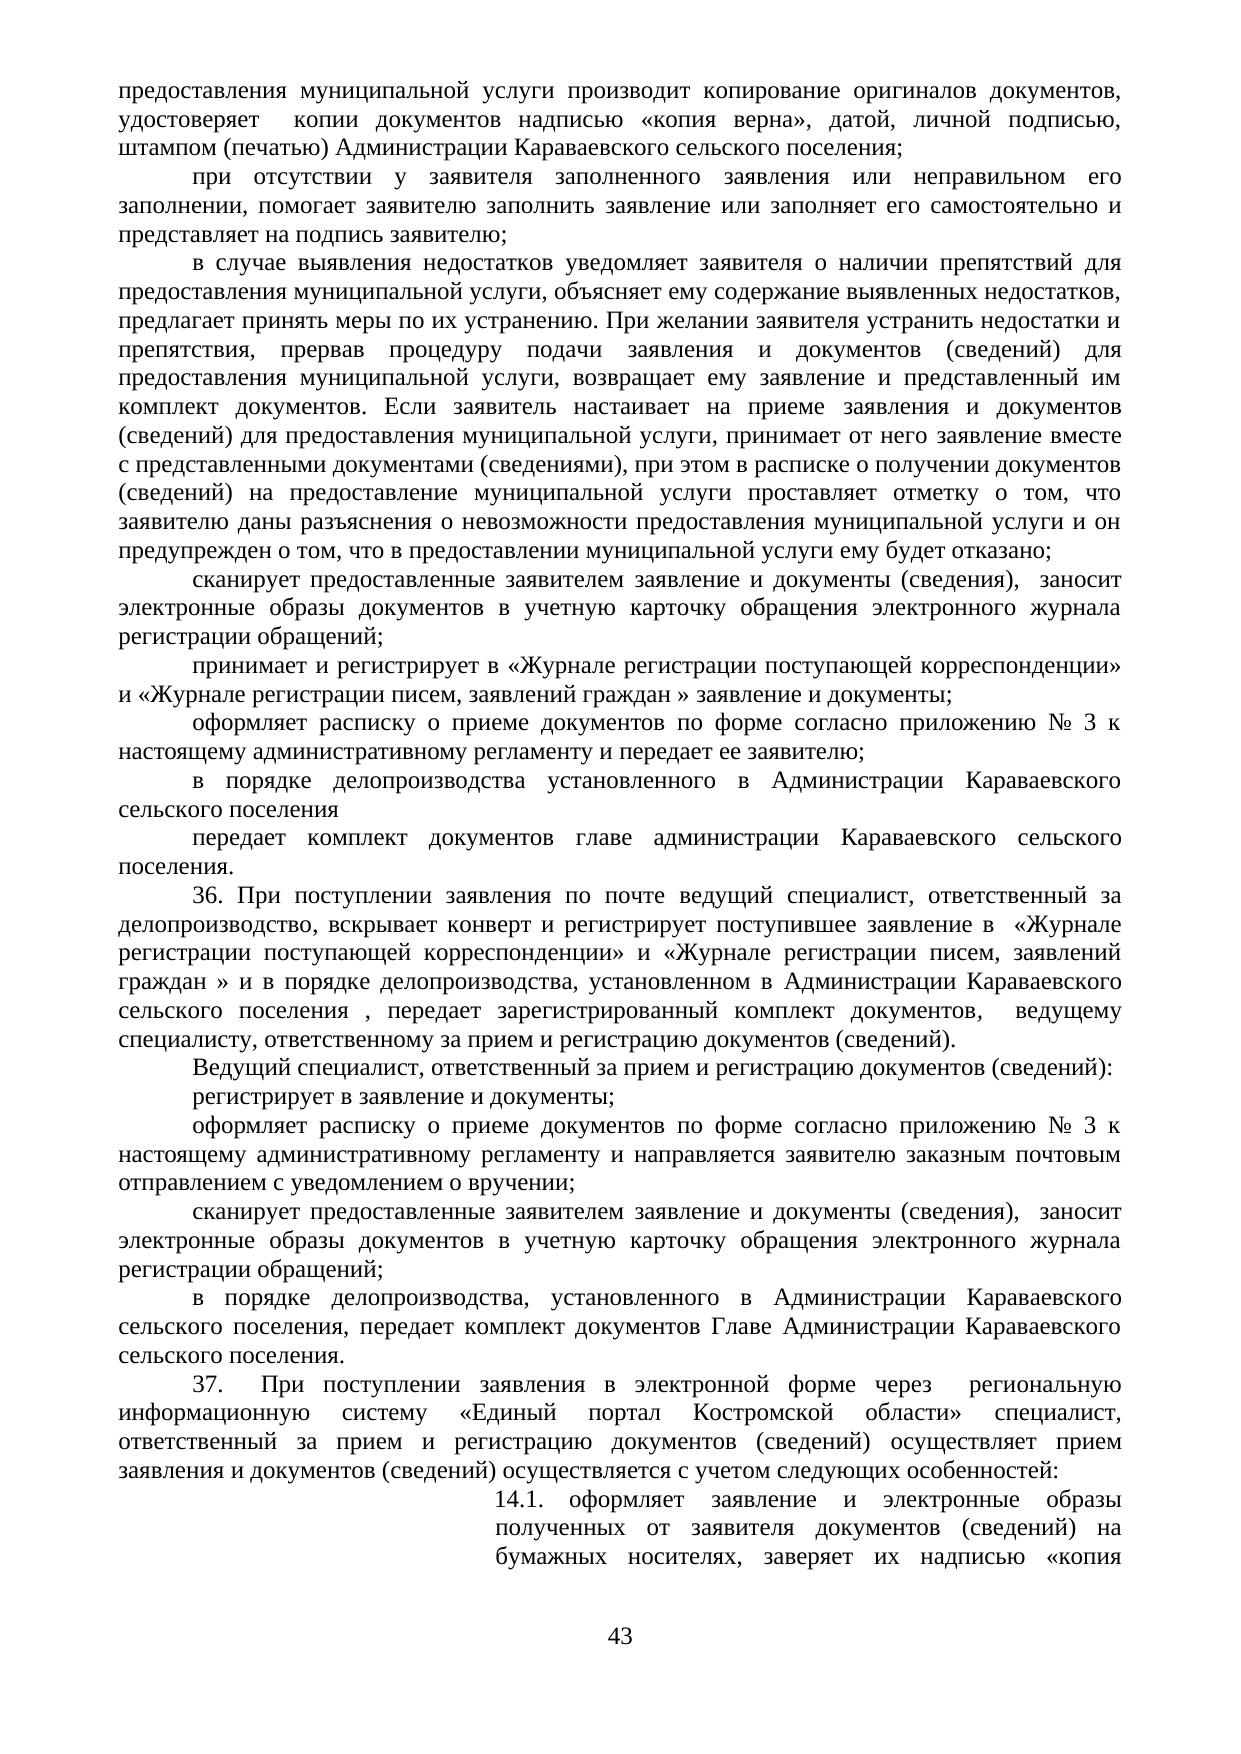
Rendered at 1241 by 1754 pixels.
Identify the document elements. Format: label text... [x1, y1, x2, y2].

text оформляет расписку о приеме документов по форме согласно приложению № 3 к настоящему административному регламенту и передает ее заявителю; [118, 707, 1122, 765]
text при отсутствии у заявителя заполненного заявления или неправильном его заполнении, помогает заявителю заполнить заявление или заполняет его самостоятельно и представляет на подпись заявителю; [118, 161, 1122, 247]
text 37. При поступлении заявления в электронной форме через региональную информационную систему «Единый портал Костромской области» специалист, ответственный за прием и регистрацию документов (сведений) осуществляет прием заявления и документов (сведений) осуществляется с учетом следующих особенностей: [118, 1369, 1122, 1484]
text предоставления муниципальной услуги производит копирование оригиналов документов, удостоверяет копии документов надписью «копия верна», датой, личной подписью, штампом (печатью) Администрации Караваевского сельского поселения; [118, 75, 1122, 161]
text принимает и регистрирует в «Журнале регистрации поступающей корреспонденции» и «Журнале регистрации писем, заявлений граждан » заявление и документы; [118, 650, 1122, 707]
text в порядке делопроизводства, установленного в Администрации Караваевского сельского поселения, передает комплект документов Главе Администрации Караваевского сельского поселения. [118, 1282, 1122, 1369]
text в порядке делопроизводства установленного в Администрации Караваевского сельского поселения [118, 765, 1122, 822]
text регистрирует в заявление и документы; [118, 1081, 1122, 1110]
text в случае выявления недостатков уведомляет заявителя о наличии препятствий для предоставления муниципальной услуги, объясняет ему содержание выявленных недостатков, предлагает принять меры по их устранению. При желании заявителя устранить недостатки и препятствия, прервав процедуру подачи заявления и документов (сведений) для предоставления муниципальной услуги, возвращает ему заявление и представленный им комплект документов. Если заявитель настаивает на приеме заявления и документов (сведений) для предоставления муниципальной услуги, принимает от него заявление вместе с представленными документами (сведениями), при этом в расписке о получении документов (сведений) на предоставление муниципальной услуги проставляет отметку о том, что заявителю даны разъяснения о невозможности предоставления муниципальной услуги и он предупрежден о том, что в предоставлении муниципальной услуги ему будет отказано; [118, 247, 1122, 564]
text передает комплект документов главе администрации Караваевского сельского поселения. [118, 822, 1122, 880]
text сканирует предоставленные заявителем заявление и документы (сведения), заносит электронные образы документов в учетную карточку обращения электронного журнала регистрации обращений; [118, 564, 1122, 650]
text 36. При поступлении заявления по почте ведущий специалист, ответственный за делопроизводство, вскрывает конверт и регистрирует поступившее заявление в «Журнале регистрации поступающей корреспонденции» и «Журнале регистрации писем, заявлений граждан » и в порядке делопроизводства, установленном в Администрации Караваевского сельского поселения , передает зарегистрированный комплект документов, ведущему специалисту, ответственному за прием и регистрацию документов (сведений). [118, 880, 1122, 1052]
text сканирует предоставленные заявителем заявление и документы (сведения), заносит электронные образы документов в учетную карточку обращения электронного журнала регистрации обращений; [118, 1196, 1122, 1282]
list оформляет заявление и электронные образы полученных от заявителя документов (сведений) на бумажных носителях, заверяет их надписью «копия [420, 1484, 1122, 1570]
text оформляет расписку о приеме документов по форме согласно приложению № 3 к настоящему административному регламенту и направляется заявителю заказным почтовым отправлением с уведомлением о вручении; [118, 1110, 1122, 1196]
text Ведущий специалист, ответственный за прием и регистрацию документов (сведений): [118, 1052, 1122, 1081]
